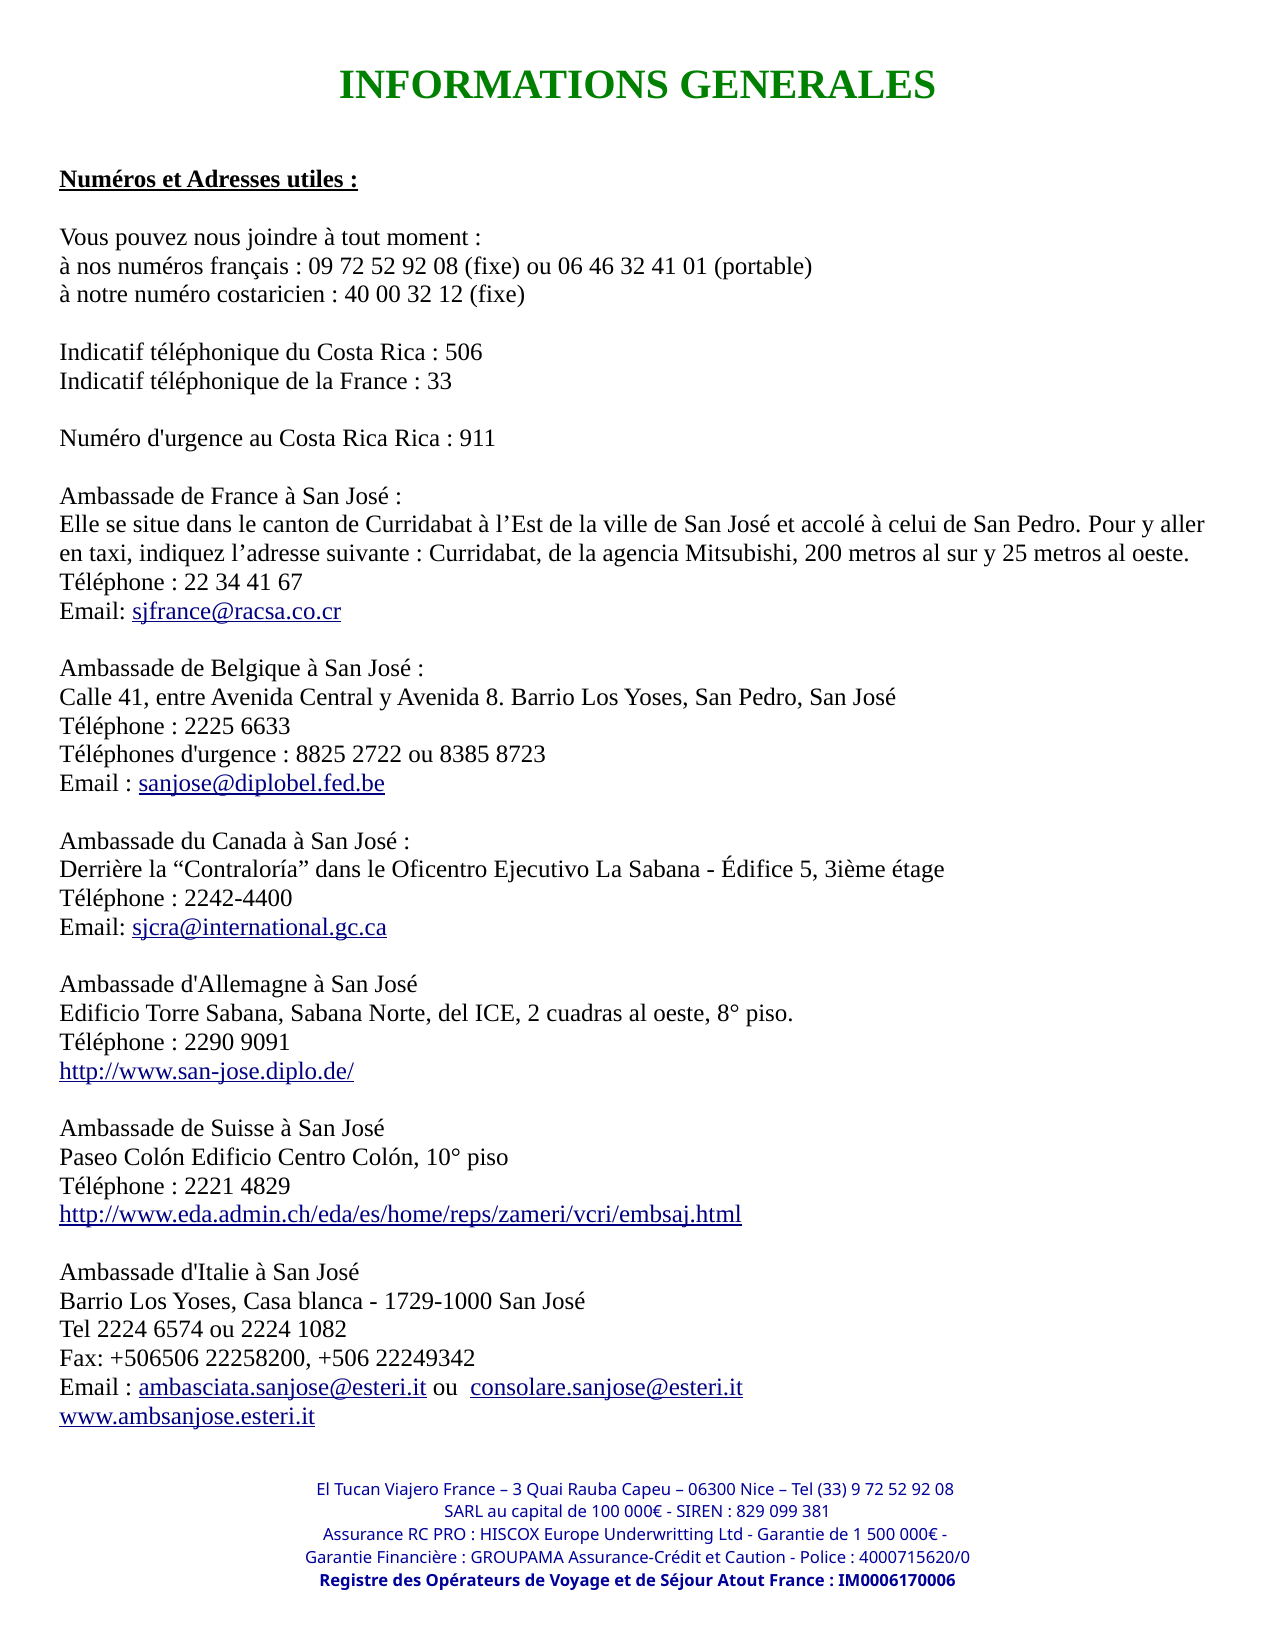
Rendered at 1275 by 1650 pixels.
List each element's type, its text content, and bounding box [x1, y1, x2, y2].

text à notre numéro costaricien : 40 00 32 12 (fixe) [59, 279, 1216, 308]
text Ambassade d'Allemagne à San José [59, 969, 1216, 998]
text Tel 2224 6574 ou 2224 1082 [59, 1314, 1216, 1343]
text Email : ambasciata.sanjose@esteri.it ou consolare.sanjose@esteri.it [59, 1372, 1216, 1401]
text Fax: +506506 22258200, +506 22249342 [59, 1343, 1216, 1372]
text Téléphone : 2221 4829 [59, 1171, 1216, 1199]
text Indicatif téléphonique du Costa Rica : 506 [59, 337, 1216, 366]
text Numéros et Adresses utiles : [59, 164, 1216, 193]
text Email: sjfrance@racsa.co.cr [59, 596, 1216, 624]
text Téléphone : 2225 6633 [59, 711, 1216, 739]
text Barrio Los Yoses, Casa blanca - 1729-1000 San José [59, 1286, 1216, 1314]
text INFORMATIONS GENERALES [59, 59, 1216, 107]
text Calle 41, entre Avenida Central y Avenida 8. Barrio Los Yoses, San Pedro, San José [59, 682, 1216, 711]
text http://www.san-jose.diplo.de/ [59, 1056, 1216, 1084]
text à nos numéros français : 09 72 52 92 08 (fixe) ou 06 46 32 41 01 (portable) [59, 251, 1216, 279]
text Paseo Colón Edificio Centro Colón, 10° piso [59, 1142, 1216, 1171]
text Email: sjcra@international.gc.ca [59, 912, 1216, 941]
text Email : sanjose@diplobel.fed.be [59, 768, 1216, 797]
text Téléphone : 2290 9091 [59, 1027, 1216, 1056]
text Indicatif téléphonique de la France : 33 [59, 366, 1216, 394]
text Numéro d'urgence au Costa Rica Rica : 911 [59, 423, 1216, 452]
text Téléphone : 22 34 41 67 [59, 567, 1216, 596]
text Ambassade de France à San José : [59, 481, 1216, 509]
text Vous pouvez nous joindre à tout moment : [59, 222, 1216, 251]
text Ambassade d'Italie à San José [59, 1257, 1216, 1286]
text Ambassade de Belgique à San José : [59, 653, 1216, 682]
text Edificio Torre Sabana, Sabana Norte, del ICE, 2 cuadras al oeste, 8° piso. [59, 998, 1216, 1027]
text http://www.eda.admin.ch/eda/es/home/reps/zameri/vcri/embsaj.html [59, 1199, 1216, 1228]
text Ambassade du Canada à San José : Derrière la “Contraloría” dans le Oficentro Ejecutivo La Sabana - Édifice 5, 3ième étage [59, 826, 1216, 883]
text www.ambsanjose.esteri.it [59, 1401, 1216, 1429]
text Ambassade de Suisse à San José [59, 1113, 1216, 1142]
text Téléphones d'urgence : 8825 2722 ou 8385 8723 [59, 739, 1216, 768]
text Elle se situe dans le canton de Curridabat à l’Est de la ville de San José et accolé à celui de San Pedro. Pour y aller en taxi, indiquez l’adresse suivante : Curridabat, de la agencia Mitsubishi, 200 metros al sur y 25 metros al oeste. [59, 509, 1216, 567]
text Téléphone : 2242-4400 [59, 883, 1216, 912]
